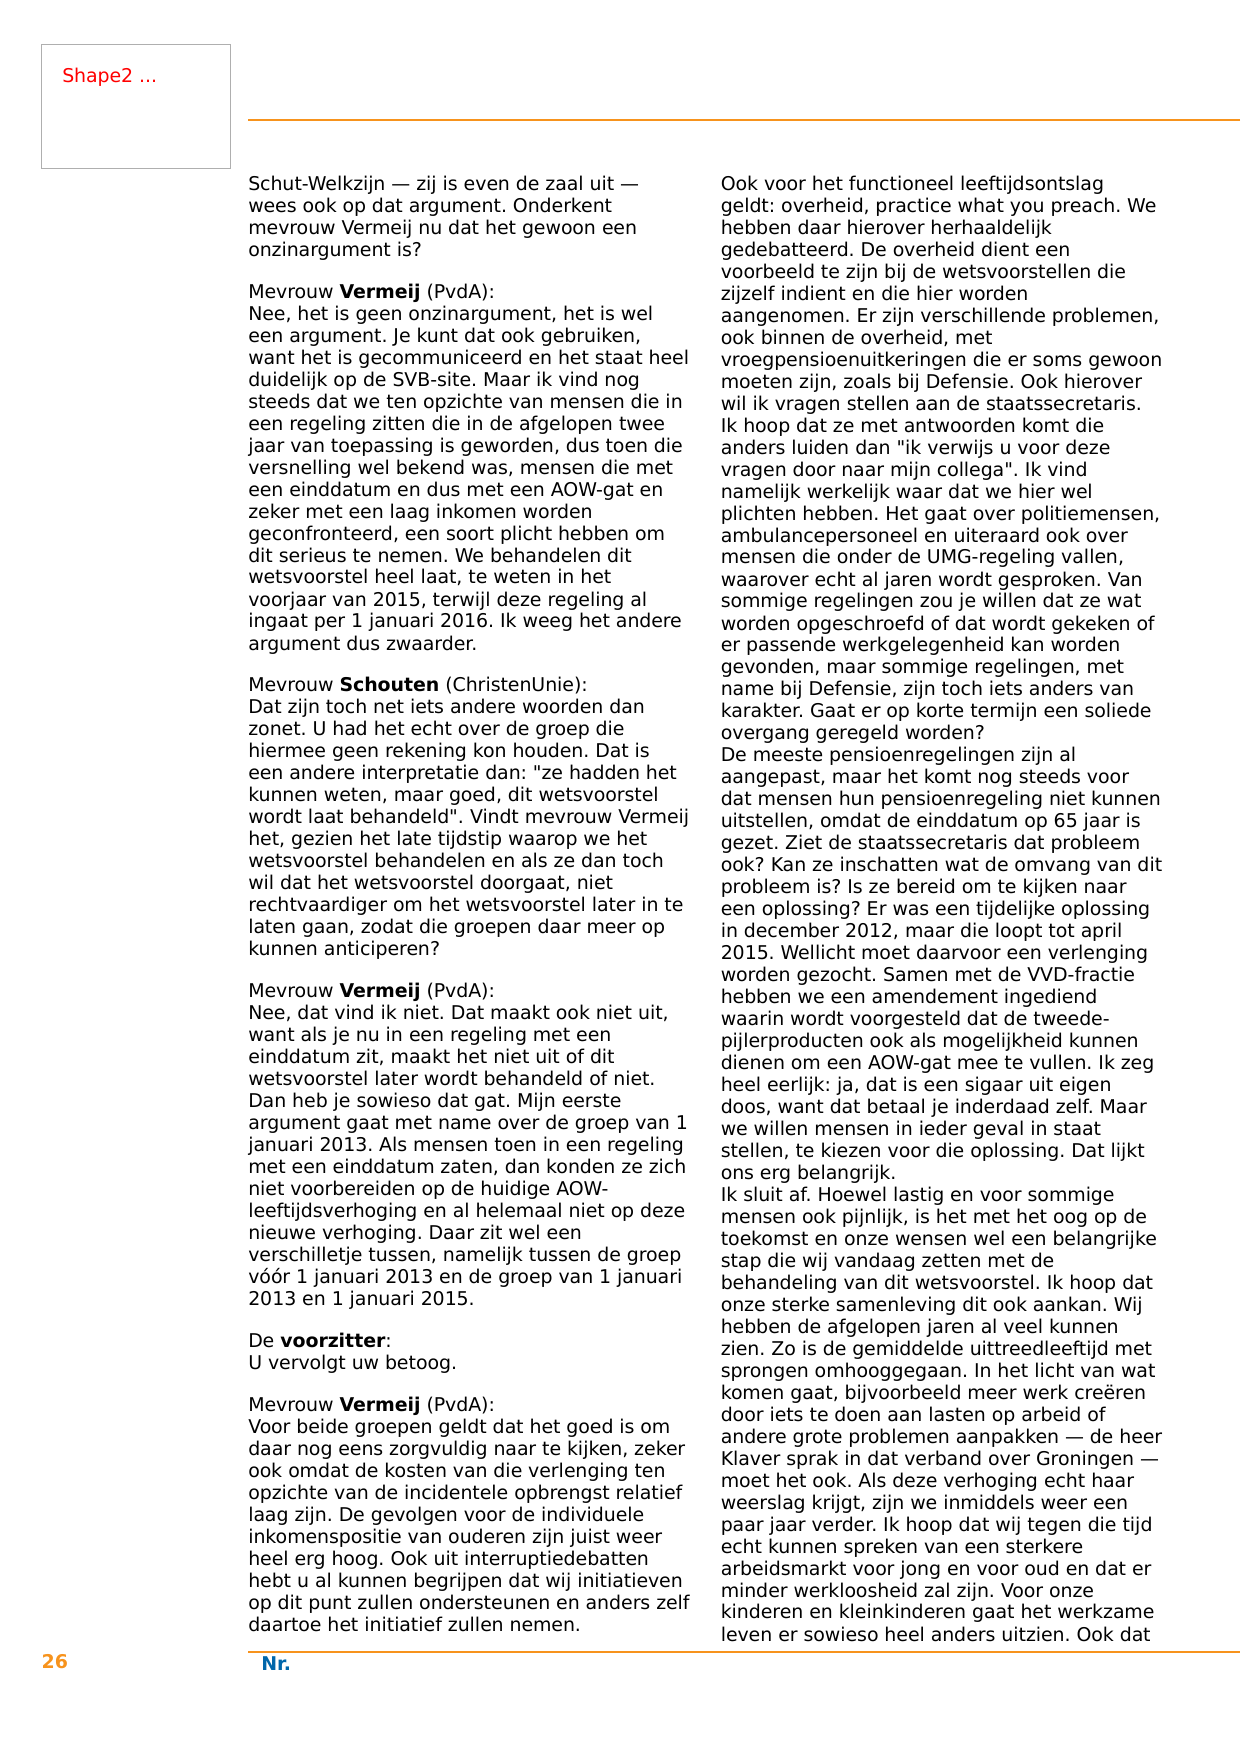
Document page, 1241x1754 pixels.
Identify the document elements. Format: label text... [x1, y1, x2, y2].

text Nee, dat vind ik niet. Dat maakt ook niet uit, want als je nu in een regeling met een einddatum zit, maakt het niet uit of dit wetsvoorstel later wordt behandeld of niet. Dan heb je sowieso dat gat. Mijn eerste argument gaat met name over de groep van 1 januari 2013. Als mensen toen in een regeling met een einddatum zaten, dan konden ze zich niet voorbereiden op de huidige AOW-leeftijdsverhoging en al helemaal niet op deze nieuwe verhoging. Daar zit wel een verschilletje tussen, namelijk tussen de groep vóór 1 januari 2013 en de groep van 1 januari 2013 en 1 januari 2015. [248, 1002, 691, 1310]
text Mevrouw Schouten (ChristenUnie): [248, 674, 691, 696]
text Mevrouw Vermeij (PvdA): [248, 281, 691, 303]
text Ik sluit af. Hoewel lastig en voor sommige mensen ook pijnlijk, is het met het oog op de toekomst en onze wensen wel een belangrijke stap die wij vandaag zetten met de behandeling van dit wetsvoorstel. Ik hoop dat onze sterke samenleving dit ook aankan. Wij hebben de afgelopen jaren al veel kunnen zien. Zo is de gemiddelde uittreedleeftijd met sprongen omhooggegaan. In het licht van wat komen gaat, bijvoorbeeld meer werk creëren door iets te doen aan lasten op arbeid of andere grote problemen aanpakken — de heer Klaver sprak in dat verband over Groningen — moet het ook. Als deze verhoging echt haar weerslag krijgt, zijn we inmiddels weer een paar jaar verder. Ik hoop dat wij tegen die tijd echt kunnen spreken van een sterkere arbeidsmarkt voor jong en voor oud en dat er minder werkloosheid zal zijn. Voor onze kinderen en kleinkinderen gaat het werkzame leven er sowieso heel anders uitzien. Ook dat [721, 1184, 1163, 1645]
text De meeste pensioenregelingen zijn al aangepast, maar het komt nog steeds voor dat mensen hun pensioenregeling niet kunnen uitstellen, omdat de einddatum op 65 jaar is gezet. Ziet de staatssecretaris dat probleem ook? Kan ze inschatten wat de omvang van dit probleem is? Is ze bereid om te kijken naar een oplossing? Er was een tijdelijke oplossing in december 2012, maar die loopt tot april 2015. Wellicht moet daarvoor een verlenging worden gezocht. Samen met de VVD-fractie hebben we een amendement ingediend waarin wordt voorgesteld dat de tweede-pijlerproducten ook als mogelijkheid kunnen dienen om een AOW-gat mee te vullen. Ik zeg heel eerlijk: ja, dat is een sigaar uit eigen doos, want dat betaal je inderdaad zelf. Maar we willen mensen in ieder geval in staat stellen, te kiezen voor die oplossing. Dat lijkt ons erg belangrijk. [721, 744, 1163, 1184]
text Mevrouw Vermeij (PvdA): [248, 1394, 691, 1416]
text Nee, het is geen onzinargument, het is wel een argument. Je kunt dat ook gebruiken, want het is gecommuniceerd en het staat heel duidelijk op de SVB-site. Maar ik vind nog steeds dat we ten opzichte van mensen die in een regeling zitten die in de afgelopen twee jaar van toepassing is geworden, dus toen die versnelling wel bekend was, mensen die met een einddatum en dus met een AOW-gat en zeker met een laag inkomen worden geconfronteerd, een soort plicht hebben om dit serieus te nemen. We behandelen dit wetsvoorstel heel laat, te weten in het voorjaar van 2015, terwijl deze regeling al ingaat per 1 januari 2016. Ik weeg het andere argument dus zwaarder. [248, 303, 691, 654]
text U vervolgt uw betoog. [248, 1352, 691, 1374]
text Mevrouw Vermeij (PvdA): [248, 980, 691, 1002]
text Ook voor het functioneel leeftijdsontslag geldt: overheid, practice what you preach. We hebben daar hierover herhaaldelijk gedebatteerd. De overheid dient een voorbeeld te zijn bij de wetsvoorstellen die zijzelf indient en die hier worden aangenomen. Er zijn verschillende problemen, ook binnen de overheid, met vroegpensioenuitkeringen die er soms gewoon moeten zijn, zoals bij Defensie. Ook hierover wil ik vragen stellen aan de staatssecretaris. Ik hoop dat ze met antwoorden komt die anders luiden dan "ik verwijs u voor deze vragen door naar mijn collega". Ik vind namelijk werkelijk waar dat we hier wel plichten hebben. Het gaat over politiemensen, ambulancepersoneel en uiteraard ook over mensen die onder de UMG-regeling vallen, waarover echt al jaren wordt gesproken. Van sommige regelingen zou je willen dat ze wat worden opgeschroefd of dat wordt gekeken of er passende werkgelegenheid kan worden gevonden, maar sommige regelingen, met name bij Defensie, zijn toch iets anders van karakter. Gaat er op korte termijn een soliede overgang geregeld worden? [721, 173, 1163, 744]
text Voor beide groepen geldt dat het goed is om daar nog eens zorgvuldig naar te kijken, zeker ook omdat de kosten van die verlenging ten opzichte van de incidentele opbrengst relatief laag zijn. De gevolgen voor de individuele inkomenspositie van ouderen zijn juist weer heel erg hoog. Ook uit interruptiedebatten hebt u al kunnen begrijpen dat wij initiatieven op dit punt zullen ondersteunen en anders zelf daartoe het initiatief zullen nemen. [248, 1416, 691, 1636]
text Schut-Welkzijn — zij is even de zaal uit — wees ook op dat argument. Onderkent mevrouw Vermeij nu dat het gewoon een onzinargument is? [248, 173, 691, 261]
text Dat zijn toch net iets andere woorden dan zonet. U had het echt over de groep die hiermee geen rekening kon houden. Dat is een andere interpretatie dan: "ze hadden het kunnen weten, maar goed, dit wetsvoorstel wordt laat behandeld". Vindt mevrouw Vermeij het, gezien het late tijdstip waarop we het wetsvoorstel behandelen en als ze dan toch wil dat het wetsvoorstel doorgaat, niet rechtvaardiger om het wetsvoorstel later in te laten gaan, zodat die groepen daar meer op kunnen anticiperen? [248, 696, 691, 960]
text De voorzitter: [248, 1330, 691, 1352]
